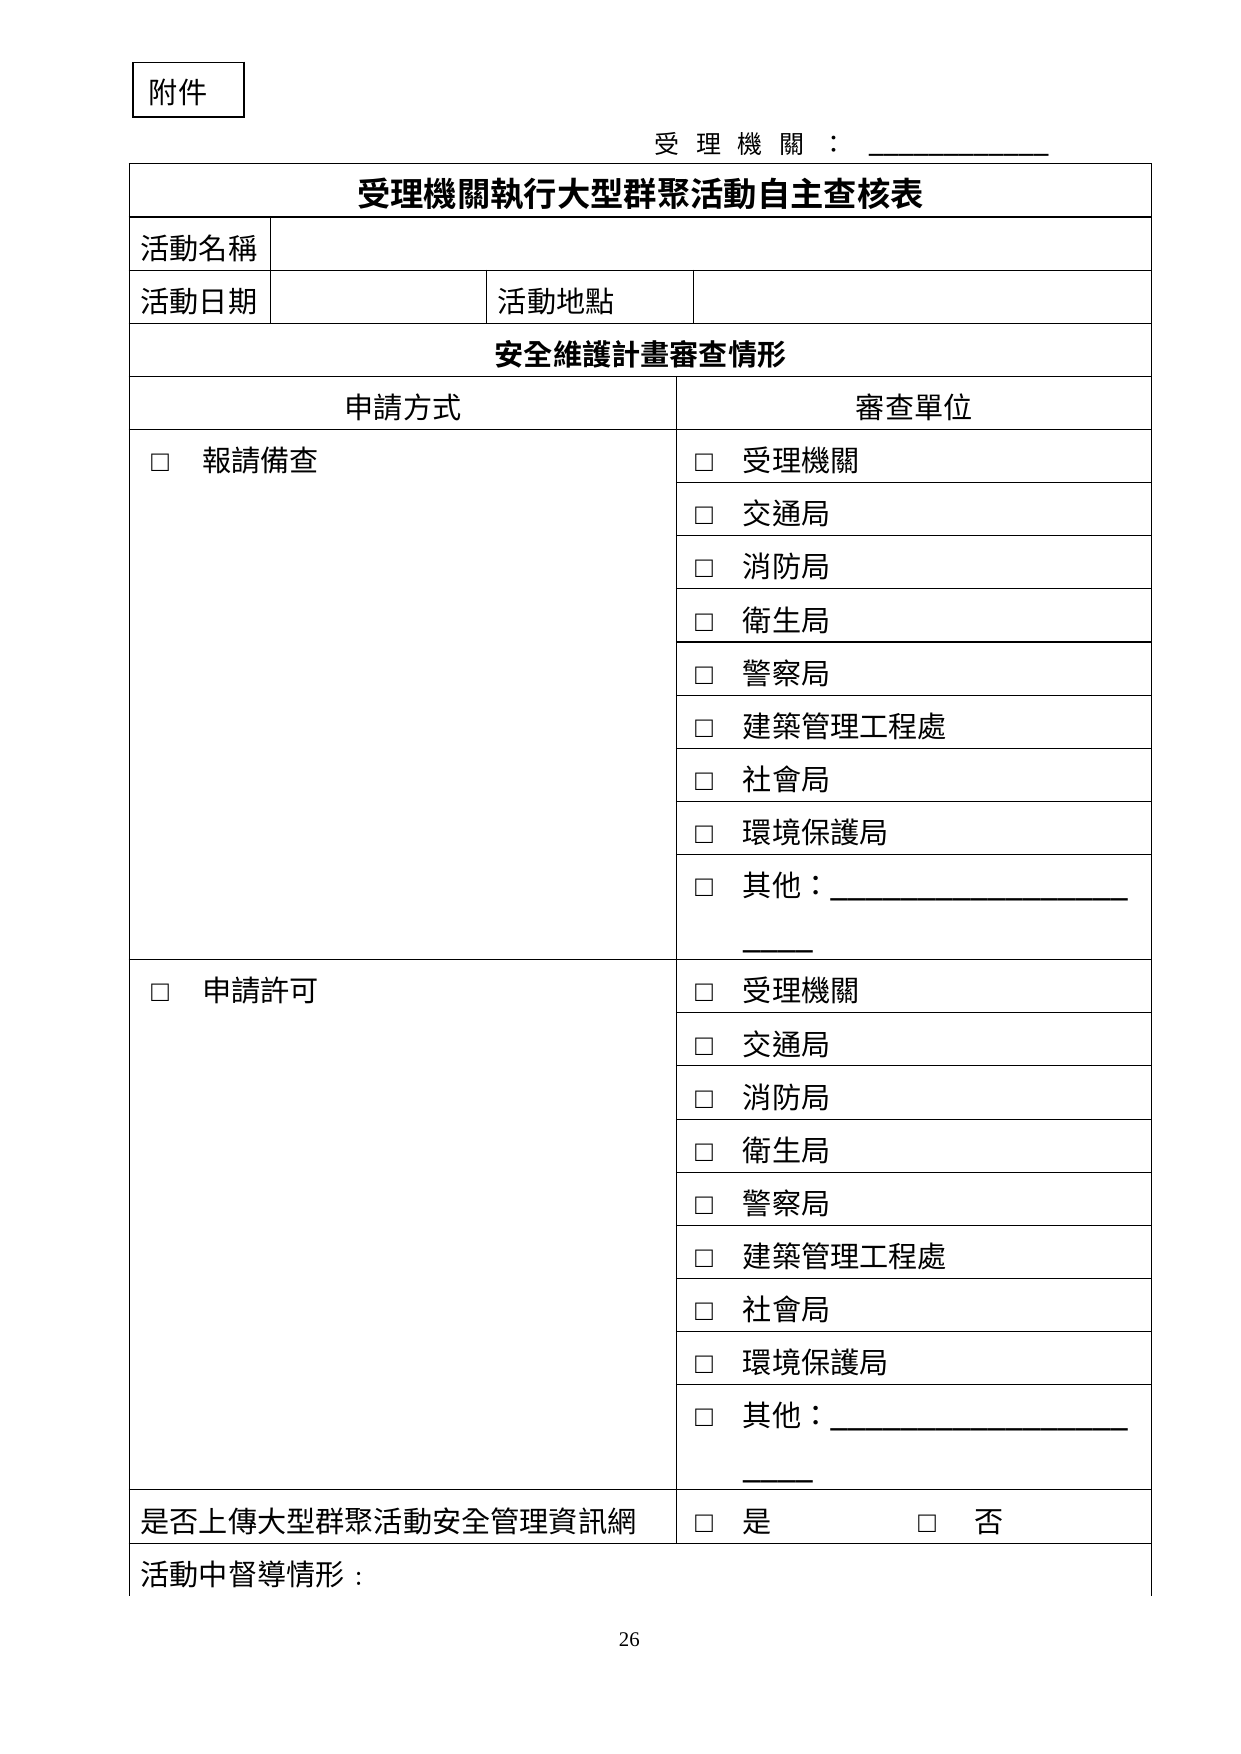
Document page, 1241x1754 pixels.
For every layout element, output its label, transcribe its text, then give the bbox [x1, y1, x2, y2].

text 附件3 [149, 71, 228, 109]
table_cell □ [677, 1013, 731, 1065]
table_cell □ [677, 855, 731, 959]
table_cell 其他：_____________________ [731, 1385, 1151, 1489]
table_cell □ [677, 1279, 731, 1331]
table_cell 是否上傳大型群聚活動安全管理資訊網 [130, 1490, 676, 1542]
table_cell □ [677, 483, 731, 535]
table_cell □ [130, 430, 191, 959]
table_cell 交通局 [731, 483, 1151, 535]
table_cell 申請許可 [191, 960, 676, 1489]
table_cell □ [907, 1490, 963, 1542]
table_cell □ [677, 1490, 731, 1542]
table_cell □ [130, 960, 191, 1489]
table_header 受理機關執行大型群聚活動自主查核表 [130, 164, 1151, 216]
table_cell 其他：_____________________ [731, 855, 1151, 959]
table_cell 建築管理工程處 [731, 1226, 1151, 1278]
table_cell □ [677, 960, 731, 1012]
table_cell □ [677, 536, 731, 588]
table_cell 衛生局 [731, 1120, 1151, 1172]
table_cell 消防局 [731, 1066, 1151, 1118]
table_cell 報請備查 [191, 430, 676, 959]
table_cell □ [677, 1120, 731, 1172]
table_cell 申請方式 [130, 377, 676, 429]
table_cell 受理機關 [731, 960, 1151, 1012]
table_cell 警察局 [731, 643, 1151, 694]
table_cell □ [677, 1066, 731, 1118]
table_cell 社會局 [731, 1279, 1151, 1331]
table_cell □ [677, 430, 731, 482]
table_cell 安全維護計畫審查情形 [130, 324, 1151, 376]
table_cell □ [677, 696, 731, 748]
table_cell 活動日期 [130, 271, 270, 323]
table_cell □ [677, 1385, 731, 1489]
text 受理機關：____________ [129, 101, 1062, 163]
table_cell 活動名稱 [130, 218, 270, 269]
table_cell 建築管理工程處 [731, 696, 1151, 748]
table_cell 審查單位 [677, 377, 1151, 429]
table_cell 交通局 [731, 1013, 1151, 1065]
table_cell □ [677, 1173, 731, 1225]
table_cell □ [677, 643, 731, 694]
table_cell 社會局 [731, 749, 1151, 801]
text 受理機關：____________ [134, 63, 243, 116]
table_cell □ [677, 802, 731, 854]
table_cell 活動地點 [487, 271, 693, 323]
table_cell 是 [731, 1490, 907, 1542]
table_cell [271, 218, 1151, 269]
table_cell □ [677, 589, 731, 641]
table_cell 否 [963, 1490, 1151, 1542]
table_cell 環境保護局 [731, 1332, 1151, 1384]
table_cell 環境保護局 [731, 802, 1151, 854]
table_cell 消防局 [731, 536, 1151, 588]
table_cell 活動中督導情形﹕ [130, 1544, 1151, 1596]
table_cell □ [677, 1332, 731, 1384]
table_cell 受理機關 [731, 430, 1151, 482]
table_cell □ [677, 1226, 731, 1278]
table_cell [271, 271, 486, 323]
table_cell □ [677, 749, 731, 801]
table_cell [694, 271, 1151, 323]
table_cell 警察局 [731, 1173, 1151, 1225]
table_cell 衛生局 [731, 589, 1151, 641]
